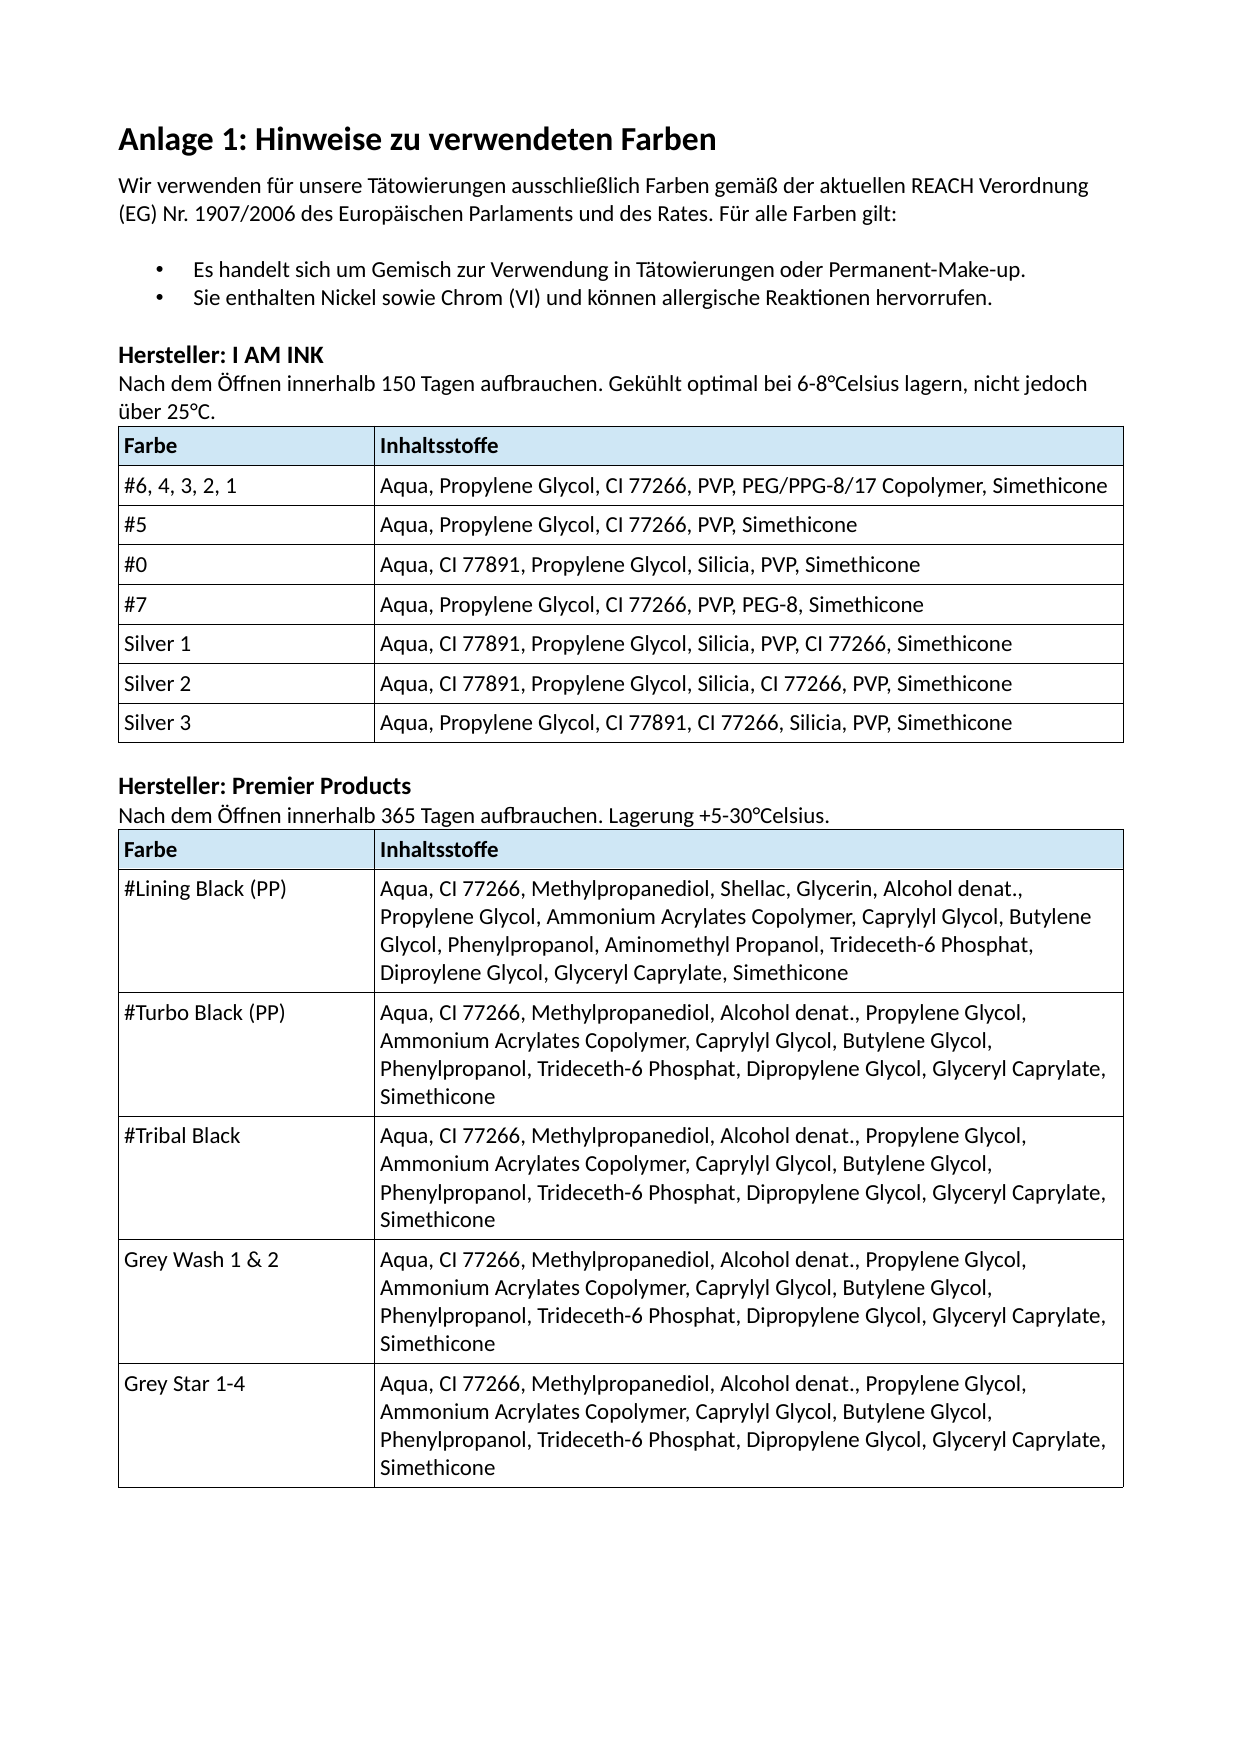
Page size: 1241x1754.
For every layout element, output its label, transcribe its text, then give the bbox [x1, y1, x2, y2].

table_cell Silver 2 [119, 664, 374, 703]
table_cell Aqua, Propylene Glycol, CI 77266, PVP, PEG-8, Simethicone [375, 585, 1123, 623]
table_cell Aqua, CI 77266, Methylpropanediol, Alcohol denat., Propylene Glycol, Ammonium Acrylates Copolymer, Caprylyl Glycol, Butylene Glycol, Phenylpropanol, Trideceth-6 Phosphat, Dipropylene Glycol, Glyceryl Caprylate, Simethicone [375, 1117, 1123, 1239]
table_cell Silver 3 [119, 704, 374, 742]
table_cell #6, 4, 3, 2, 1 [119, 466, 374, 505]
table_header Inhaltsstoffe [375, 830, 1123, 868]
table_cell Grey Wash 1 & 2 [119, 1240, 374, 1363]
table_cell Grey Star 1-4 [119, 1364, 374, 1487]
text Hersteller: I AM INK [118, 339, 1122, 369]
text Wir verwenden für unsere Tätowierungen ausschließlich Farben gemäß der aktuellen REACH Verordnung (EG) Nr. 1907/2006 des Europäischen Parlaments und des Rates. Für alle Farben gilt: [118, 171, 1122, 227]
text Nach dem Öffnen innerhalb 150 Tagen aufbrauchen. Gekühlt optimal bei 6-8°Celsius lagern, nicht jedoch über 25°C. [118, 369, 1122, 426]
table_cell Aqua, CI 77891, Propylene Glycol, Silicia, CI 77266, PVP, Simethicone [375, 664, 1123, 703]
table_cell #5 [119, 506, 374, 544]
table_cell Aqua, CI 77266, Methylpropanediol, Alcohol denat., Propylene Glycol, Ammonium Acrylates Copolymer, Caprylyl Glycol, Butylene Glycol, Phenylpropanol, Trideceth-6 Phosphat, Dipropylene Glycol, Glyceryl Caprylate, Simethicone [375, 1364, 1123, 1487]
table_cell #7 [119, 585, 374, 623]
table_cell Aqua, CI 77266, Methylpropanediol, Alcohol denat., Propylene Glycol, Ammonium Acrylates Copolymer, Caprylyl Glycol, Butylene Glycol, Phenylpropanol, Trideceth-6 Phosphat, Dipropylene Glycol, Glyceryl Caprylate, Simethicone [375, 1240, 1123, 1363]
table_cell Aqua, CI 77266, Methylpropanediol, Alcohol denat., Propylene Glycol, Ammonium Acrylates Copolymer, Caprylyl Glycol, Butylene Glycol, Phenylpropanol, Trideceth-6 Phosphat, Dipropylene Glycol, Glyceryl Caprylate, Simethicone [375, 993, 1123, 1116]
table_cell #0 [119, 545, 374, 584]
list Sie enthalten Nickel sowie Chrom (VI) und können allergische Reaktionen hervorrufen. [156, 283, 1122, 311]
table_cell Aqua, Propylene Glycol, CI 77266, PVP, PEG/PPG-8/17 Copolymer, Simethicone [375, 466, 1123, 505]
text Hersteller: Premier Products [118, 770, 1122, 801]
table_cell #Tribal Black [119, 1117, 374, 1239]
table_cell Silver 1 [119, 625, 374, 663]
table_cell Aqua, CI 77891, Propylene Glycol, Silicia, PVP, Simethicone [375, 545, 1123, 584]
text Nach dem Öffnen innerhalb 365 Tagen aufbrauchen. Lagerung +5-30°Celsius. [118, 801, 1122, 829]
table_cell Aqua, Propylene Glycol, CI 77266, PVP, Simethicone [375, 506, 1123, 544]
table_cell Aqua, Propylene Glycol, CI 77891, CI 77266, Silicia, PVP, Simethicone [375, 704, 1123, 742]
table_header Inhaltsstoffe [375, 427, 1123, 465]
table_header Farbe [119, 830, 374, 868]
table_cell #Turbo Black (PP) [119, 993, 374, 1116]
table_cell #Lining Black (PP) [119, 870, 374, 992]
list Es handelt sich um Gemisch zur Verwendung in Tätowierungen oder Permanent-Make-up. [156, 255, 1122, 283]
subtitle Anlage 1: Hinweise zu verwendeten Farben [118, 118, 1122, 159]
table_cell Aqua, CI 77891, Propylene Glycol, Silicia, PVP, CI 77266, Simethicone [375, 625, 1123, 663]
table_header Farbe [119, 427, 374, 465]
table_cell Aqua, CI 77266, Methylpropanediol, Shellac, Glycerin, Alcohol denat., Propylene Glycol, Ammonium Acrylates Copolymer, Caprylyl Glycol, Butylene Glycol, Phenylpropanol, Aminomethyl Propanol, Trideceth-6 Phosphat, Diproylene Glycol, Glyceryl Caprylate, Simethicone [375, 870, 1123, 992]
